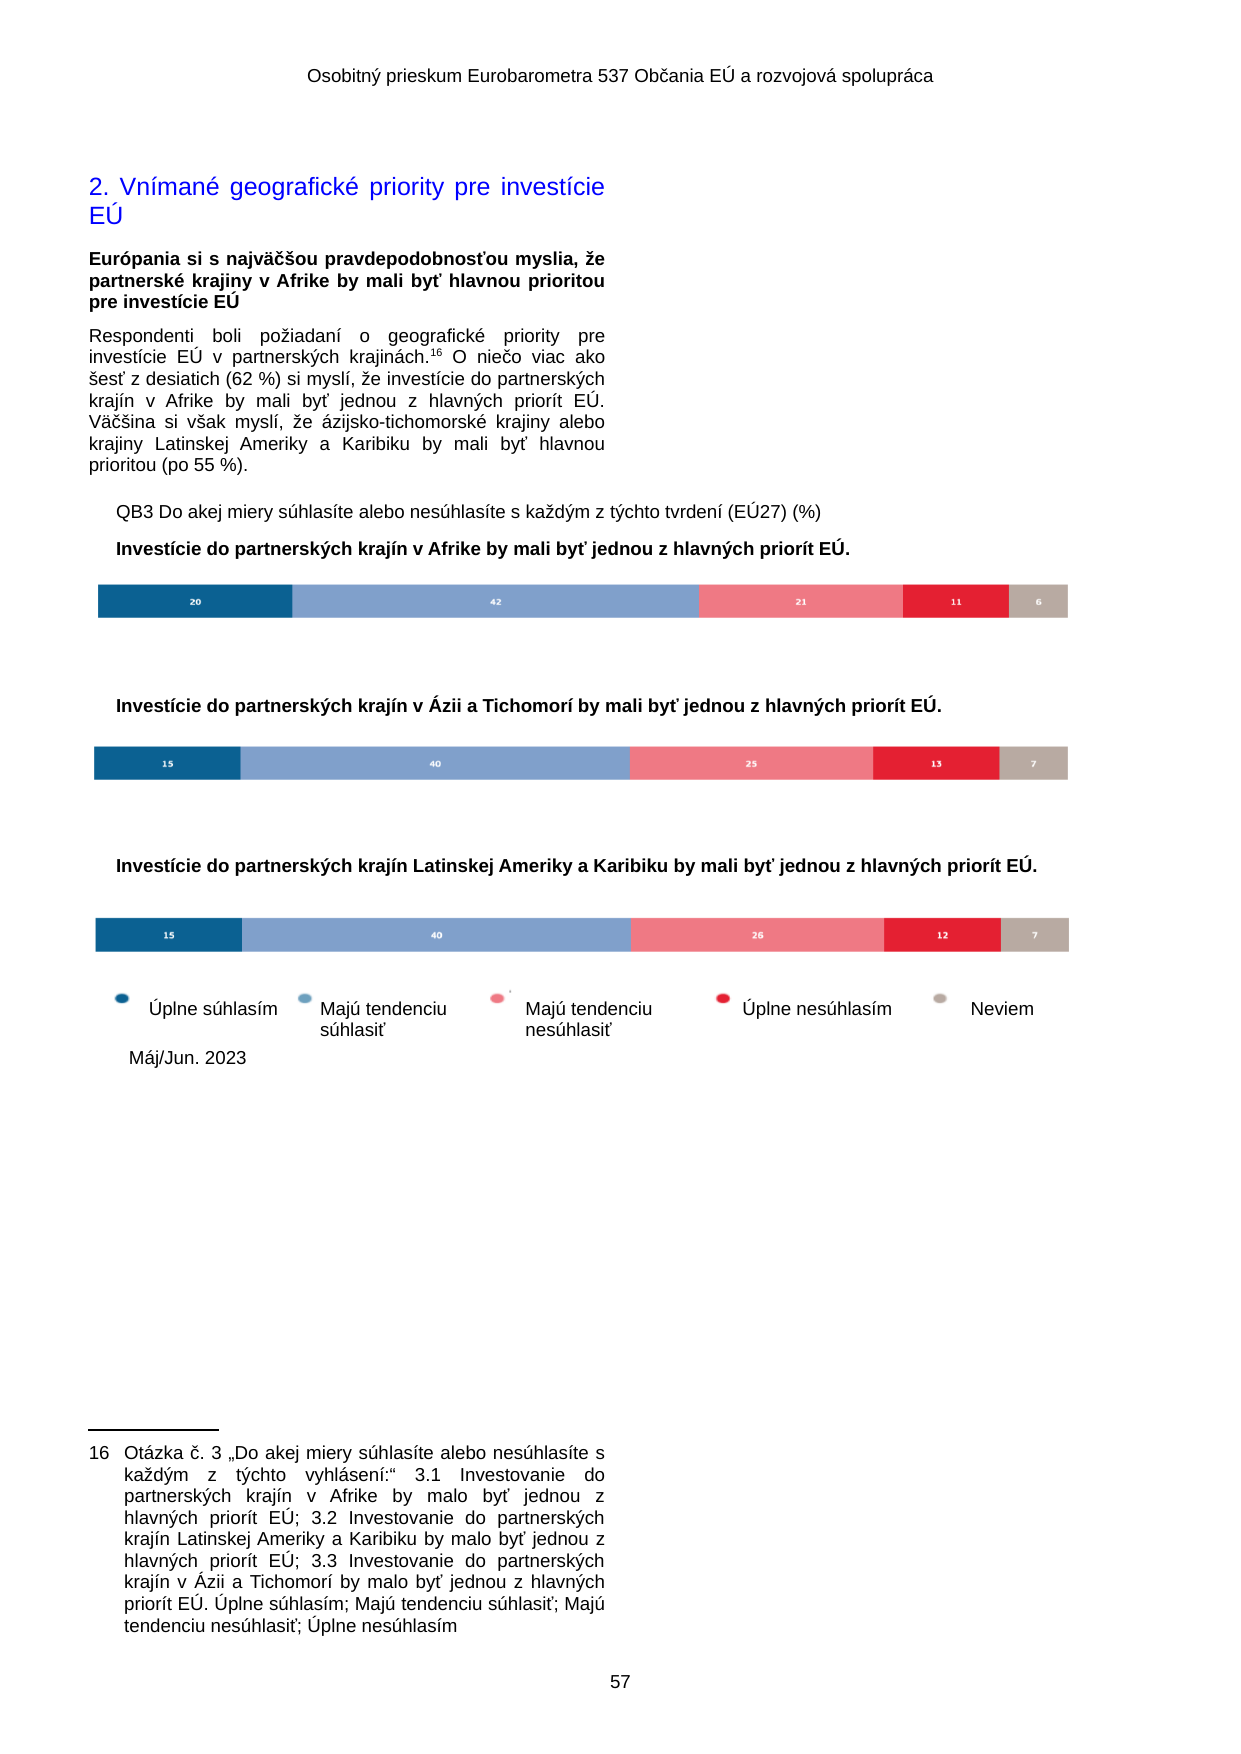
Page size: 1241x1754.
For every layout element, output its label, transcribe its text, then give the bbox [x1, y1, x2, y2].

subtitle 2. Vnímané geografické priority pre investície EÚ [88, 172, 605, 230]
text Otázka č. 3 „Do akej miery súhlasíte alebo nesúhlasíte s každým z týchto vyhlásení:“ 3.1 Investovanie do partnerských krajín v Afrike by malo byť jednou z hlavných priorít EÚ; 3.2 Investovanie do partnerských krajín Latinskej Ameriky a Karibiku by malo byť jednou z hlavných priorít EÚ; 3.3 Investovanie do partnerských krajín v Ázii a Tichomorí by malo byť jednou z hlavných priorít EÚ. Úplne súhlasím; Majú tendenciu súhlasiť; Majú tendenciu nesúhlasiť; Úplne nesúhlasím [88, 1442, 605, 1636]
picture [87, 978, 956, 1021]
picture [93, 905, 1071, 957]
text Respondenti boli požiadaní o geografické priority pre investície EÚ v partnerských krajinách. O niečo viac ako šesť z desiatich (62 %) si myslí, že investície do partnerských krajín v Afrike by mali byť jednou z hlavných priorít EÚ. Väčšina si však myslí, že ázijsko-tichomorské krajiny alebo krajiny Latinskej Ameriky a Karibiku by mali byť hlavnou prioritou (po 55 %). [88, 325, 605, 476]
picture [88, 566, 1071, 640]
text Európania si s najväčšou pravdepodobnosťou myslia, že partnerské krajiny v Afrike by mali byť hlavnou prioritou pre investície EÚ [88, 248, 605, 313]
picture [91, 736, 1071, 790]
